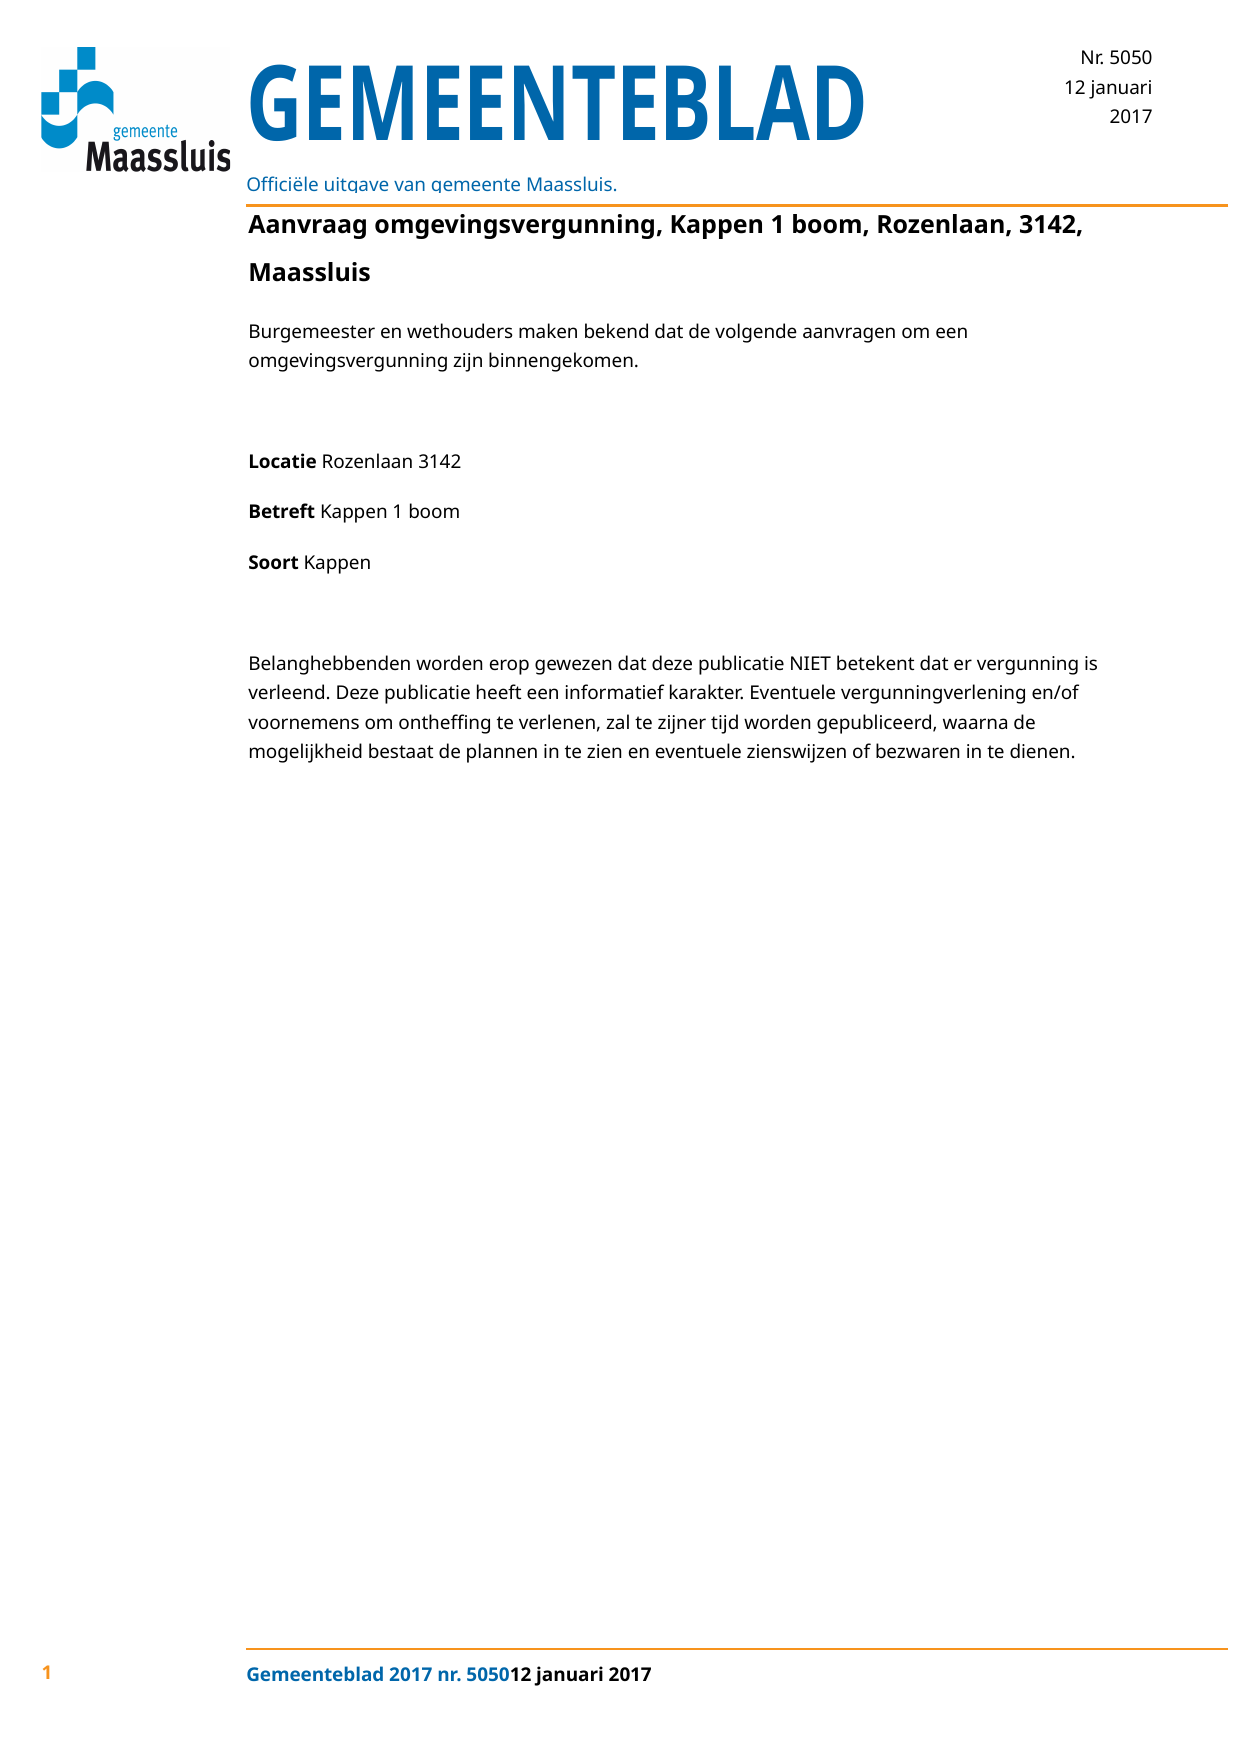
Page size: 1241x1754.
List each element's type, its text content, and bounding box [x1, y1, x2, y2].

text Aanvraag omgevingsvergunning, Kappen 1 boom, Rozenlaan, 3142, Maassluis [248, 207, 1152, 288]
picture [41, 47, 231, 172]
text Locatie Rozenlaan 3142 [248, 448, 1152, 474]
text Burgemeester en wethouders maken bekend dat de volgende aanvragen om een omgevingsvergunning zijn binnengekomen. [248, 318, 1152, 373]
text Betreft Kappen 1 boom [248, 499, 1152, 524]
text Belanghebbenden worden erop gewezen dat deze publicatie NIET betekent dat er vergunning is verleend. Deze publicatie heeft een informatief karakter. Eventuele vergunningverlening en/of voornemens om ontheffing te verlenen, zal te zijner tijd worden gepubliceerd, waarna de mogelijkheid bestaat de plannen in te zien en eventuele zienswijzen of bezwaren in te dienen. [248, 650, 1152, 764]
picture [41, 47, 77, 92]
text Soort Kappen [248, 549, 1152, 575]
